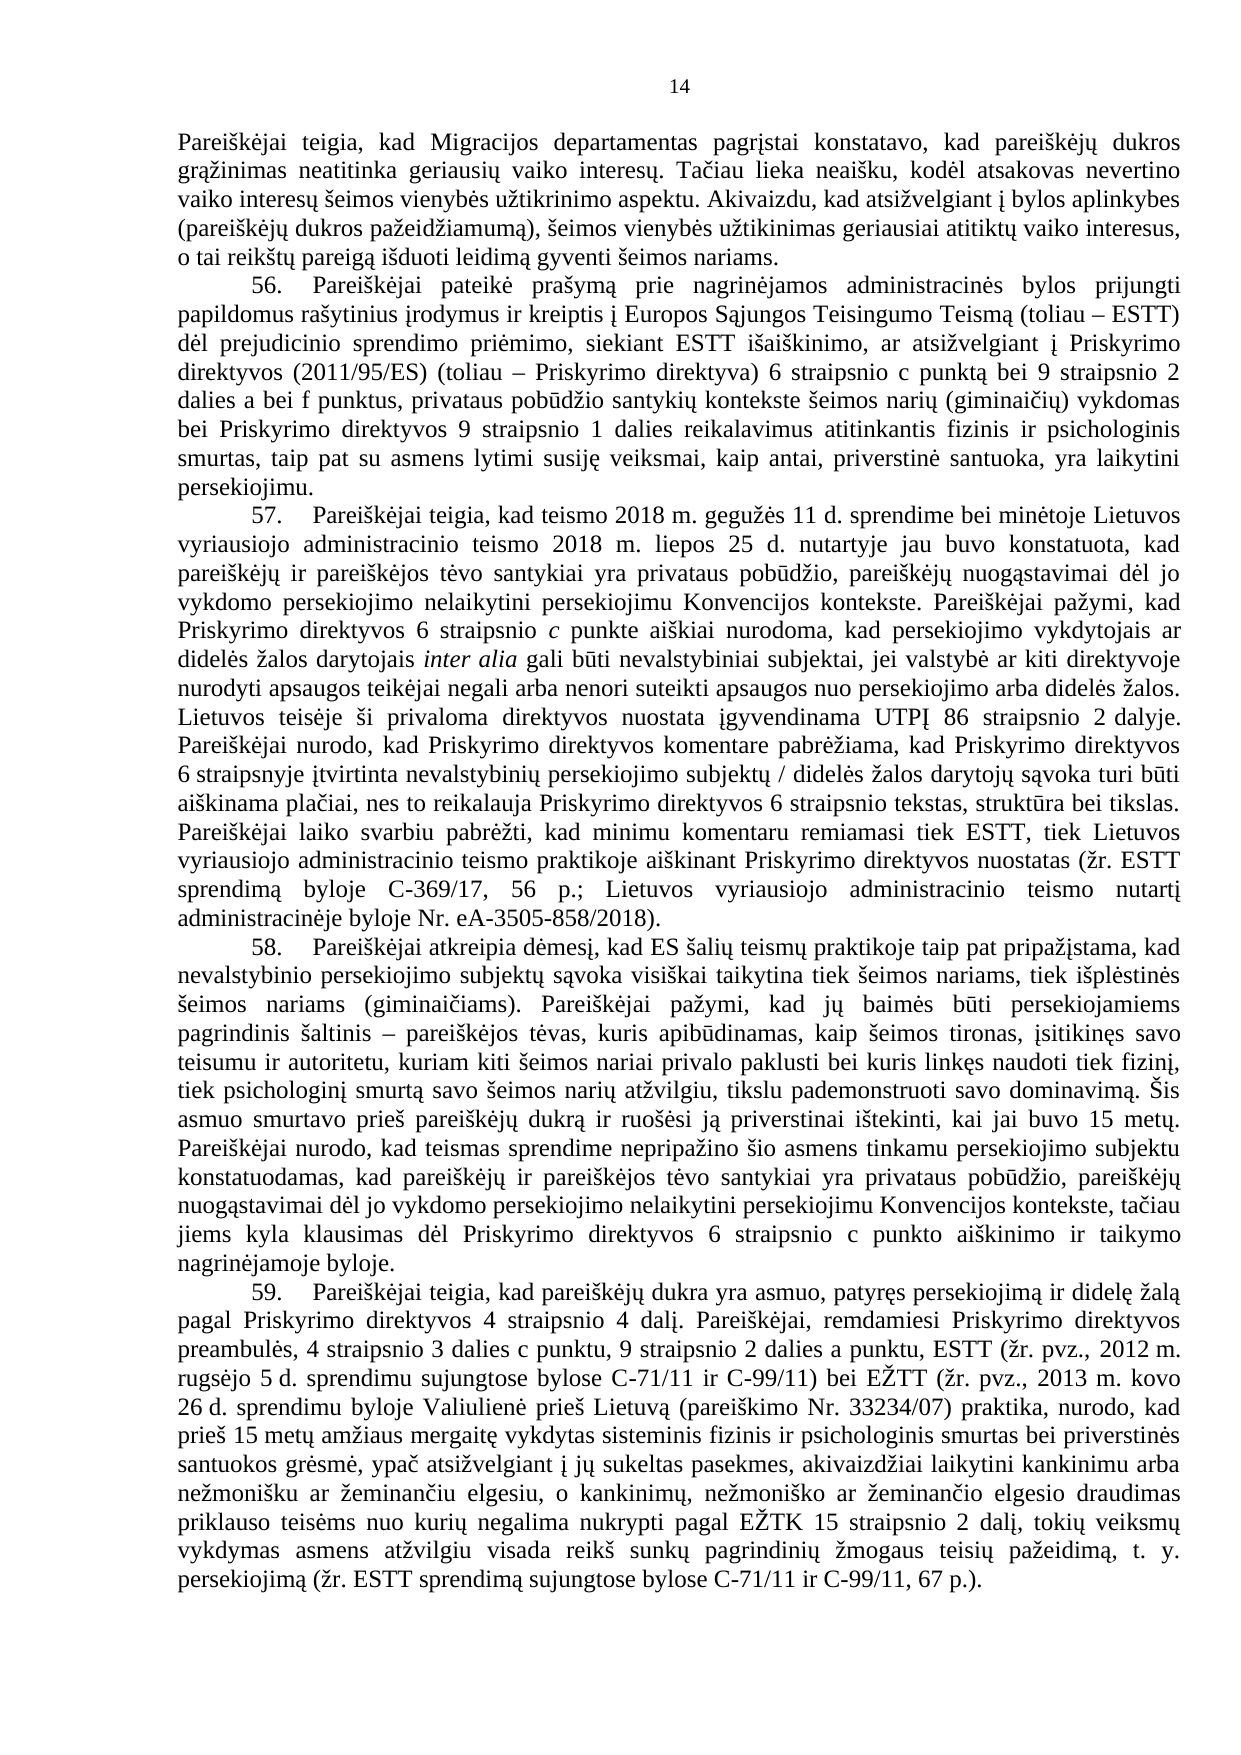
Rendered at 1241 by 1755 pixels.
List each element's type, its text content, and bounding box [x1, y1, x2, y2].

text 59. Pareiškėjai teigia, kad pareiškėjų dukra yra asmuo, patyręs persekiojimą ir didelę žalą pagal Priskyrimo direktyvos 4 straipsnio 4 dalį. Pareiškėjai, remdamiesi Priskyrimo direktyvos preambulės, 4 straipsnio 3 dalies c punktu, 9 straipsnio 2 dalies a punktu, ESTT (žr. pvz., 2012 m. rugsėjo 5 d. sprendimu sujungtose bylose C‑71/11 ir C‑99/11) bei EŽTT (žr. pvz., 2013 m. kovo 26 d. sprendimu byloje Valiulienė prieš Lietuvą (pareiškimo Nr. 33234/07) praktika, nurodo, kad prieš 15 metų amžiaus mergaitę vykdytas sisteminis fizinis ir psichologinis smurtas bei priverstinės santuokos grėsmė, ypač atsižvelgiant į jų sukeltas pasekmes, akivaizdžiai laikytini kankinimu arba nežmonišku ar žeminančiu elgesiu, o kankinimų, nežmoniško ar žeminančio elgesio draudimas priklauso teisėms nuo kurių negalima nukrypti pagal EŽTK 15 straipsnio 2 dalį, tokių veiksmų vykdymas asmens atžvilgiu visada reikš sunkų pagrindinių žmogaus teisių pažeidimą, t. y. persekiojimą (žr. ESTT sprendimą sujungtose bylose C‑71/11 ir C‑99/11, 67 p.). [177, 1277, 1181, 1593]
text 56. Pareiškėjai pateikė prašymą prie nagrinėjamos administracinės bylos prijungti papildomus rašytinius įrodymus ir kreiptis į Europos Sąjungos Teisingumo Teismą (toliau – ESTT) dėl prejudicinio sprendimo priėmimo, siekiant ESTT išaiškinimo, ar atsižvelgiant į Priskyrimo direktyvos (2011/95/ES) (toliau – Priskyrimo direktyva) 6 straipsnio c punktą bei 9 straipsnio 2 dalies a bei f punktus, privataus pobūdžio santykių kontekste šeimos narių (giminaičių) vykdomas bei Priskyrimo direktyvos 9 straipsnio 1 dalies reikalavimus atitinkantis fizinis ir psichologinis smurtas, taip pat su asmens lytimi susiję veiksmai, kaip antai, priverstinė santuoka, yra laikytini persekiojimu. [177, 270, 1181, 500]
text 57. Pareiškėjai teigia, kad teismo 2018 m. gegužės 11 d. sprendime bei minėtoje Lietuvos vyriausiojo administracinio teismo 2018 m. liepos 25 d. nutartyje jau buvo konstatuota, kad pareiškėjų ir pareiškėjos tėvo santykiai yra privataus pobūdžio, pareiškėjų nuogąstavimai dėl jo vykdomo persekiojimo nelaikytini persekiojimu Konvencijos kontekste. Pareiškėjai pažymi, kad Priskyrimo direktyvos 6 straipsnio c punkte aiškiai nurodoma, kad persekiojimo vykdytojais ar didelės žalos darytojais inter alia gali būti nevalstybiniai subjektai, jei valstybė ar kiti direktyvoje nurodyti apsaugos teikėjai negali arba nenori suteikti apsaugos nuo persekiojimo arba didelės žalos. Lietuvos teisėje ši privaloma direktyvos nuostata įgyvendinama UTPĮ 86 straipsnio 2 dalyje. Pareiškėjai nurodo, kad Priskyrimo direktyvos komentare pabrėžiama, kad Priskyrimo direktyvos 6 straipsnyje įtvirtinta nevalstybinių persekiojimo subjektų / didelės žalos darytojų sąvoka turi būti aiškinama plačiai, nes to reikalauja Priskyrimo direktyvos 6 straipsnio tekstas, struktūra bei tikslas. Pareiškėjai laiko svarbiu pabrėžti, kad minimu komentaru remiamasi tiek ESTT, tiek Lietuvos vyriausiojo administracinio teismo praktikoje aiškinant Priskyrimo direktyvos nuostatas (žr. ESTT sprendimą byloje C‑369/17, 56 p.; Lietuvos vyriausiojo administracinio teismo nutartį administracinėje byloje Nr. eA-3505-858/2018). [177, 500, 1181, 932]
text Pareiškėjai teigia, kad Migracijos departamentas pagrįstai konstatavo, kad pareiškėjų dukros grąžinimas neatitinka geriausių vaiko interesų. Tačiau lieka neaišku, kodėl atsakovas nevertino vaiko interesų šeimos vienybės užtikrinimo aspektu. Akivaizdu, kad atsižvelgiant į bylos aplinkybes (pareiškėjų dukros pažeidžiamumą), šeimos vienybės užtikinimas geriausiai atitiktų vaiko interesus, o tai reikštų pareigą išduoti leidimą gyventi šeimos nariams. [177, 127, 1181, 270]
text 58. Pareiškėjai atkreipia dėmesį, kad ES šalių teismų praktikoje taip pat pripažįstama, kad nevalstybinio persekiojimo subjektų sąvoka visiškai taikytina tiek šeimos nariams, tiek išplėstinės šeimos nariams (giminaičiams). Pareiškėjai pažymi, kad jų baimės būti persekiojamiems pagrindinis šaltinis – pareiškėjos tėvas, kuris apibūdinamas, kaip šeimos tironas, įsitikinęs savo teisumu ir autoritetu, kuriam kiti šeimos nariai privalo paklusti bei kuris linkęs naudoti tiek fizinį, tiek psichologinį smurtą savo šeimos narių atžvilgiu, tikslu pademonstruoti savo dominavimą. Šis asmuo smurtavo prieš pareiškėjų dukrą ir ruošėsi ją priverstinai ištekinti, kai jai buvo 15 metų. Pareiškėjai nurodo, kad teismas sprendime nepripažino šio asmens tinkamu persekiojimo subjektu konstatuodamas, kad pareiškėjų ir pareiškėjos tėvo santykiai yra privataus pobūdžio, pareiškėjų nuogąstavimai dėl jo vykdomo persekiojimo nelaikytini persekiojimu Konvencijos kontekste, tačiau jiems kyla klausimas dėl Priskyrimo direktyvos 6 straipsnio c punkto aiškinimo ir taikymo nagrinėjamoje byloje. [177, 932, 1181, 1277]
